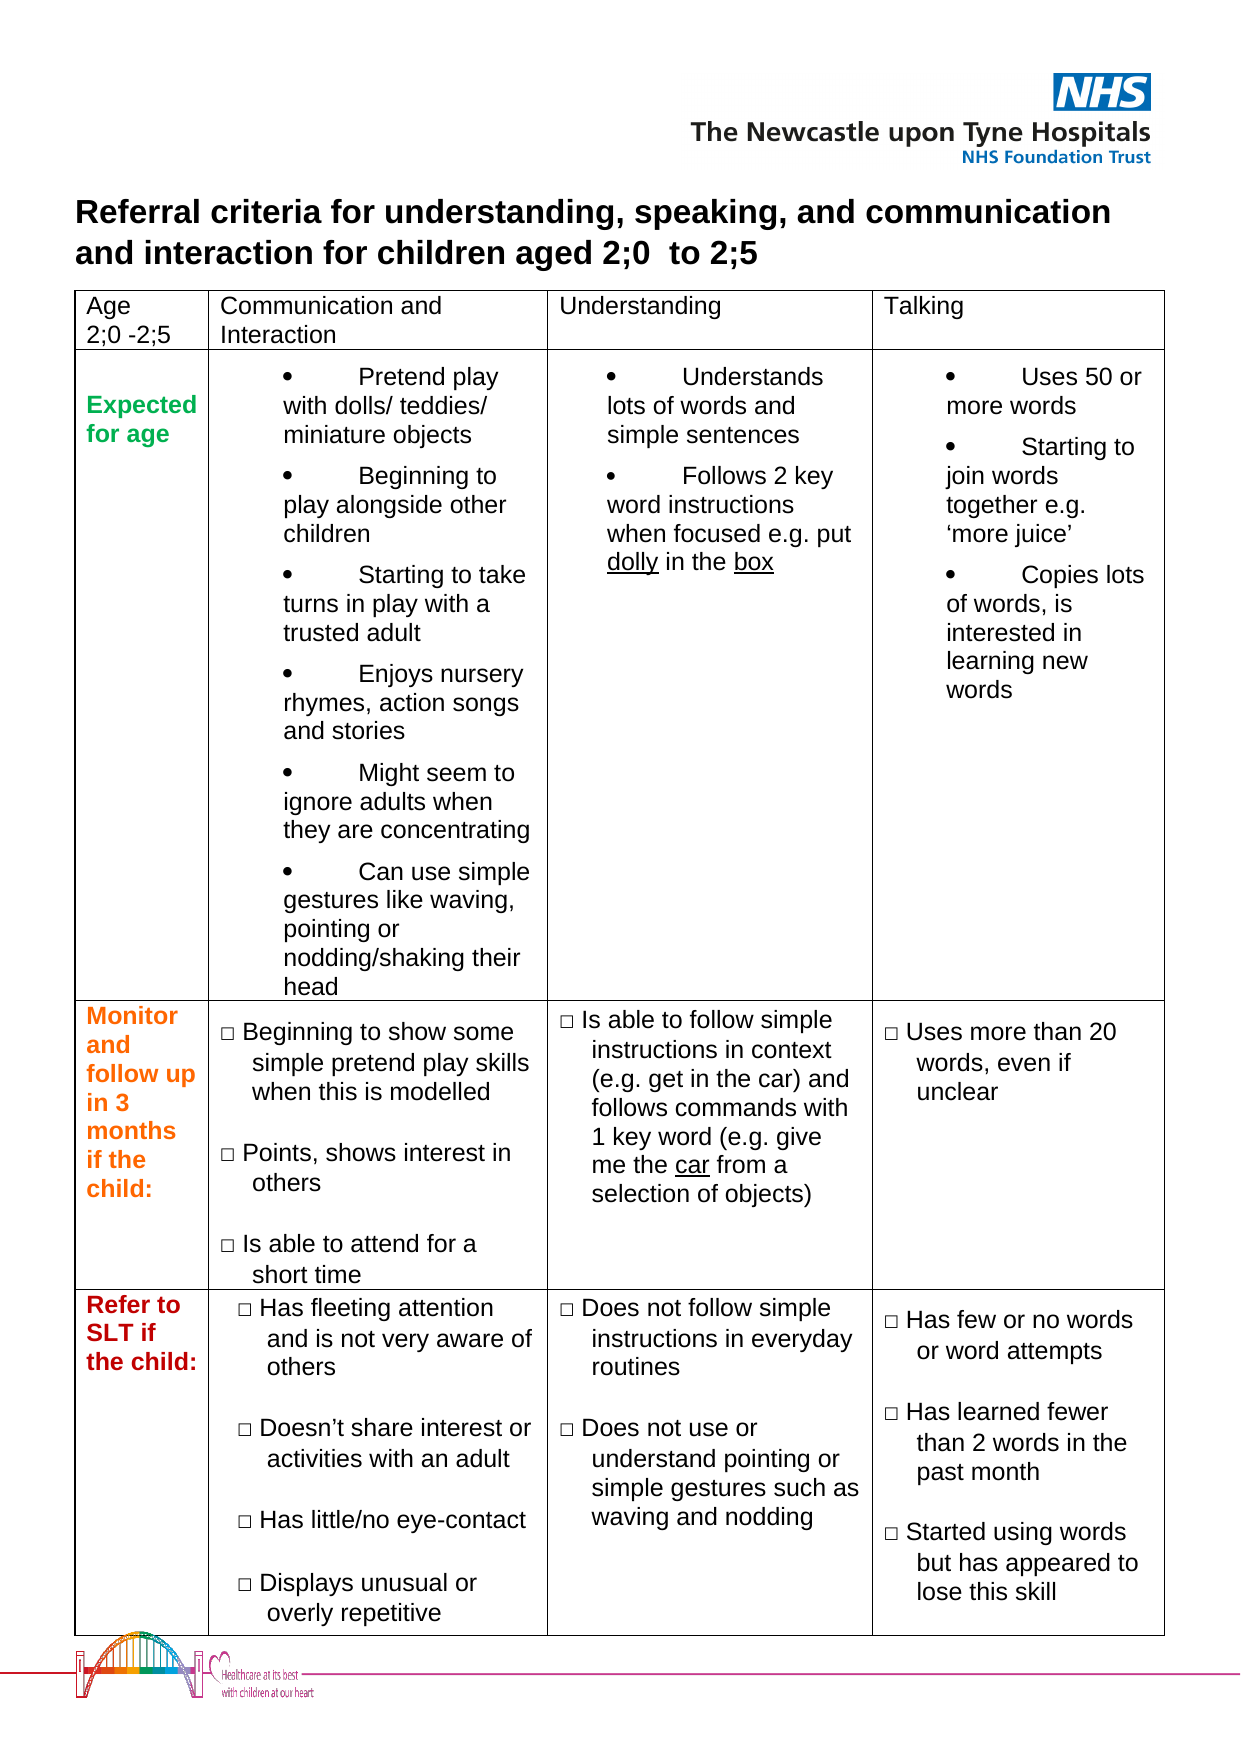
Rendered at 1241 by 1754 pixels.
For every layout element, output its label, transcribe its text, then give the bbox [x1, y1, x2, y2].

table_cell Monitor and follow up in 3 months if the child: [76, 1001, 208, 1288]
table_cell Understands lots of words and simple sentences Follows 2 key word instructions when focused e.g. put dolly in the box [548, 350, 872, 1000]
text Referral criteria for understanding, speaking, and communication and interaction for children aged 2;0 to 2;5 [75, 192, 1165, 271]
table_header Communication and Interaction [209, 291, 547, 349]
table_cell ☐ Has fleeting attention and is not very aware of others ☐ Doesn’t share interest or activities with an adult ☐ Has little/no eye-contact ☐ Displays unusual or overly repetitive [209, 1290, 547, 1634]
table_cell Pretend play with dolls/ teddies/ miniature objects Beginning to play alongside other children Starting to take turns in play with a trusted adult Enjoys nursery rhymes, action songs and stories Might seem to ignore adults when they are concentrating Can use simple gestures like waving, pointing or nodding/shaking their head [209, 350, 547, 1000]
table_cell Expected for age [76, 350, 208, 1000]
table_header Age 2;0 -2;5 [76, 291, 208, 349]
table_cell Uses 50 or more words Starting to join words together e.g. ‘more juice’ Copies lots of words, is interested in learning new words [873, 350, 1164, 1000]
table_cell ☐ Has few or no words or word attempts ☐ Has learned fewer than 2 words in the past month ☐ Started using words but has appeared to lose this skill [873, 1290, 1164, 1634]
table_header Understanding [548, 291, 872, 349]
table_cell ☐ Is able to follow simple instructions in context (e.g. get in the car) and follows commands with 1 key word (e.g. give me the car from a selection of objects) [548, 1001, 872, 1288]
table_cell ☐ Uses more than 20 words, even if unclear [873, 1001, 1164, 1288]
table_header Talking [873, 291, 1164, 349]
table_cell ☐ Beginning to show some simple pretend play skills when this is modelled ☐ Points, shows interest in others ☐ Is able to attend for a short time [209, 1001, 547, 1288]
table_cell Refer to SLT if the child: [76, 1290, 208, 1634]
table_cell ☐ Does not follow simple instructions in everyday routines ☐ Does not use or understand pointing or simple gestures such as waving and nodding [548, 1290, 872, 1634]
